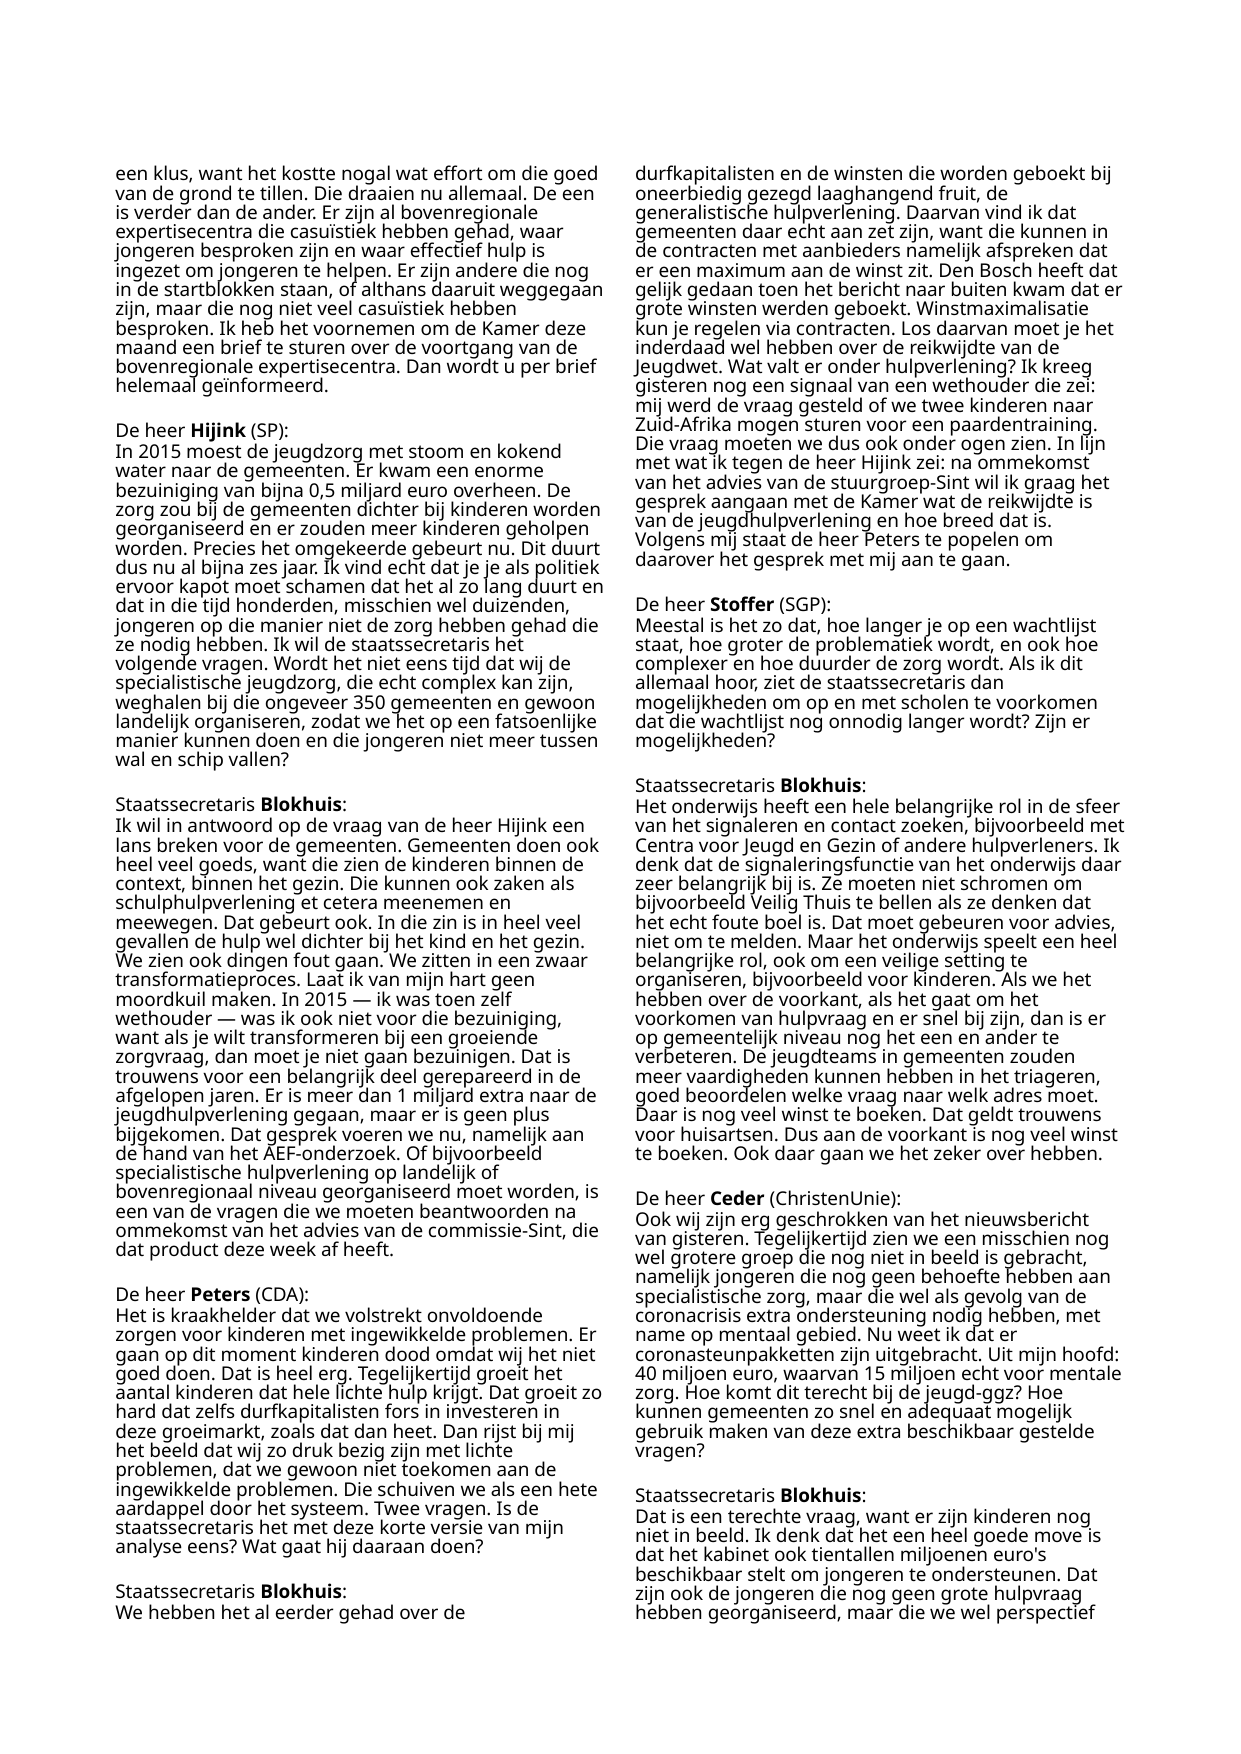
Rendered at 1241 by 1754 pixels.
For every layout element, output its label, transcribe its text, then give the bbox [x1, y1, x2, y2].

text De heer Stoffer (SGP): [635, 591, 1125, 617]
text Het is kraakhelder dat we volstrekt onvoldoende zorgen voor kinderen met ingewikkelde problemen. Er gaan op dit moment kinderen dood omdat wij het niet goed doen. Dat is heel erg. Tegelijkertijd groeit het aantal kinderen dat hele lichte hulp krijgt. Dat groeit zo hard dat zelfs durfkapitalisten fors in investeren in deze groeimarkt, zoals dat dan heet. Dan rijst bij mij het beeld dat wij zo druk bezig zijn met lichte problemen, dat we gewoon niet toekomen aan de ingewikkelde problemen. Die schuiven we als een hete aardappel door het systeem. Twee vragen. Is de staatssecretaris het met deze korte versie van mijn analyse eens? Wat gaat hij daaraan doen? [115, 1307, 605, 1558]
text Staatssecretaris Blokhuis: [635, 1482, 1125, 1508]
text De heer Ceder (ChristenUnie): [635, 1185, 1125, 1211]
text We hebben het al eerder gehad over de [115, 1604, 605, 1623]
text De heer Hijink (SP): [115, 417, 605, 443]
text Ik wil in antwoord op de vraag van de heer Hijink een lans breken voor de gemeenten. Gemeenten doen ook heel veel goeds, want die zien de kinderen binnen de context, binnen het gezin. Die kunnen ook zaken als schulphulpverlening et cetera meenemen en meewegen. Dat gebeurt ook. In die zin is in heel veel gevallen de hulp wel dichter bij het kind en het gezin. We zien ook dingen fout gaan. We zitten in een zwaar transformatieproces. Laat ik van mijn hart geen moordkuil maken. In 2015 — ik was toen zelf wethouder — was ik ook niet voor die bezuiniging, want als je wilt transformeren bij een groeiende zorgvraag, dan moet je niet gaan bezuinigen. Dat is trouwens voor een belangrijk deel gerepareerd in de afgelopen jaren. Er is meer dan 1 miljard extra naar de jeugdhulpverlening gegaan, maar er is geen plus bijgekomen. Dat gesprek voeren we nu, namelijk aan de hand van het AEF-onderzoek. Of bijvoorbeeld specialistische hulpverlening op landelijk of bovenregionaal niveau georganiseerd moet worden, is een van de vragen die we moeten beantwoorden na ommekomst van het advies van de commissie-Sint, die dat product deze week af heeft. [115, 817, 605, 1261]
text In 2015 moest de jeugdzorg met stoom en kokend water naar de gemeenten. Er kwam een enorme bezuiniging van bijna 0,5 miljard euro overheen. De zorg zou bij de gemeenten dichter bij kinderen worden georganiseerd en er zouden meer kinderen geholpen worden. Precies het omgekeerde gebeurt nu. Dit duurt dus nu al bijna zes jaar. Ik vind echt dat je je als politiek ervoor kapot moet schamen dat het al zo lang duurt en dat in die tijd honderden, misschien wel duizenden, jongeren op die manier niet de zorg hebben gehad die ze nodig hebben. Ik wil de staatssecretaris het volgende vragen. Wordt het niet eens tijd dat wij de specialistische jeugdzorg, die echt complex kan zijn, weghalen bij die ongeveer 350 gemeenten en gewoon landelijk organiseren, zodat we het op een fatsoenlijke manier kunnen doen en die jongeren niet meer tussen wal en schip vallen? [115, 443, 605, 771]
text Staatssecretaris Blokhuis: [115, 1578, 605, 1604]
text Dat is een terechte vraag, want er zijn kinderen nog niet in beeld. Ik denk dat het een heel goede move is dat het kabinet ook tientallen miljoenen euro's beschikbaar stelt om jongeren te ondersteunen. Dat zijn ook de jongeren die nog geen grote hulpvraag hebben georganiseerd, maar die we wel perspectief [635, 1508, 1125, 1623]
text De heer Peters (CDA): [115, 1281, 605, 1307]
text Meestal is het zo dat, hoe langer je op een wachtlijst staat, hoe groter de problematiek wordt, en ook hoe complexer en hoe duurder de zorg wordt. Als ik dit allemaal hoor, ziet de staatssecretaris dan mogelijkheden om op en met scholen te voorkomen dat die wachtlijst nog onnodig langer wordt? Zijn er mogelijkheden? [635, 617, 1125, 751]
text Ook wij zijn erg geschrokken van het nieuwsbericht van gisteren. Tegelijkertijd zien we een misschien nog wel grotere groep die nog niet in beeld is gebracht, namelijk jongeren die nog geen behoefte hebben aan specialistische zorg, maar die wel als gevolg van de coronacrisis extra ondersteuning nodig hebben, met name op mentaal gebied. Nu weet ik dat er coronasteunpakketten zijn uitgebracht. Uit mijn hoofd: 40 miljoen euro, waarvan 15 miljoen echt voor mentale zorg. Hoe komt dit terecht bij de jeugd-ggz? Hoe kunnen gemeenten zo snel en adequaat mogelijk gebruik maken van deze extra beschikbaar gestelde vragen? [635, 1211, 1125, 1461]
text een klus, want het kostte nogal wat effort om die goed van de grond te tillen. Die draaien nu allemaal. De een is verder dan de ander. Er zijn al bovenregionale expertisecentra die casuïstiek hebben gehad, waar jongeren besproken zijn en waar effectief hulp is ingezet om jongeren te helpen. Er zijn andere die nog in de startblokken staan, of althans daaruit weggegaan zijn, maar die nog niet veel casuïstiek hebben besproken. Ik heb het voornemen om de Kamer deze maand een brief te sturen over de voortgang van de bovenregionale expertisecentra. Dan wordt u per brief helemaal geïnformeerd. [115, 165, 605, 397]
text durfkapitalisten en de winsten die worden geboekt bij oneerbiedig gezegd laaghangend fruit, de generalistische hulpverlening. Daarvan vind ik dat gemeenten daar echt aan zet zijn, want die kunnen in de contracten met aanbieders namelijk afspreken dat er een maximum aan de winst zit. Den Bosch heeft dat gelijk gedaan toen het bericht naar buiten kwam dat er grote winsten werden geboekt. Winstmaximalisatie kun je regelen via contracten. Los daarvan moet je het inderdaad wel hebben over de reikwijdte van de Jeugdwet. Wat valt er onder hulpverlening? Ik kreeg gisteren nog een signaal van een wethouder die zei: mij werd de vraag gesteld of we twee kinderen naar Zuid-Afrika mogen sturen voor een paardentraining. Die vraag moeten we dus ook onder ogen zien. In lijn met wat ik tegen de heer Hijink zei: na ommekomst van het advies van de stuurgroep-Sint wil ik graag het gesprek aangaan met de Kamer wat de reikwijdte is van de jeugdhulpverlening en hoe breed dat is. Volgens mij staat de heer Peters te popelen om daarover het gesprek met mij aan te gaan. [635, 165, 1125, 570]
text Het onderwijs heeft een hele belangrijke rol in de sfeer van het signaleren en contact zoeken, bijvoorbeeld met Centra voor Jeugd en Gezin of andere hulpverleners. Ik denk dat de signaleringsfunctie van het onderwijs daar zeer belangrijk bij is. Ze moeten niet schromen om bijvoorbeeld Veilig Thuis te bellen als ze denken dat het echt foute boel is. Dat moet gebeuren voor advies, niet om te melden. Maar het onderwijs speelt een heel belangrijke rol, ook om een veilige setting te organiseren, bijvoorbeeld voor kinderen. Als we het hebben over de voorkant, als het gaat om het voorkomen van hulpvraag en er snel bij zijn, dan is er op gemeentelijk niveau nog het een en ander te verbeteren. De jeugdteams in gemeenten zouden meer vaardigheden kunnen hebben in het triageren, goed beoordelen welke vraag naar welk adres moet. Daar is nog veel winst te boeken. Dat geldt trouwens voor huisartsen. Dus aan de voorkant is nog veel winst te boeken. Ook daar gaan we het zeker over hebben. [635, 798, 1125, 1164]
text Staatssecretaris Blokhuis: [115, 792, 605, 817]
text Staatssecretaris Blokhuis: [635, 772, 1125, 798]
